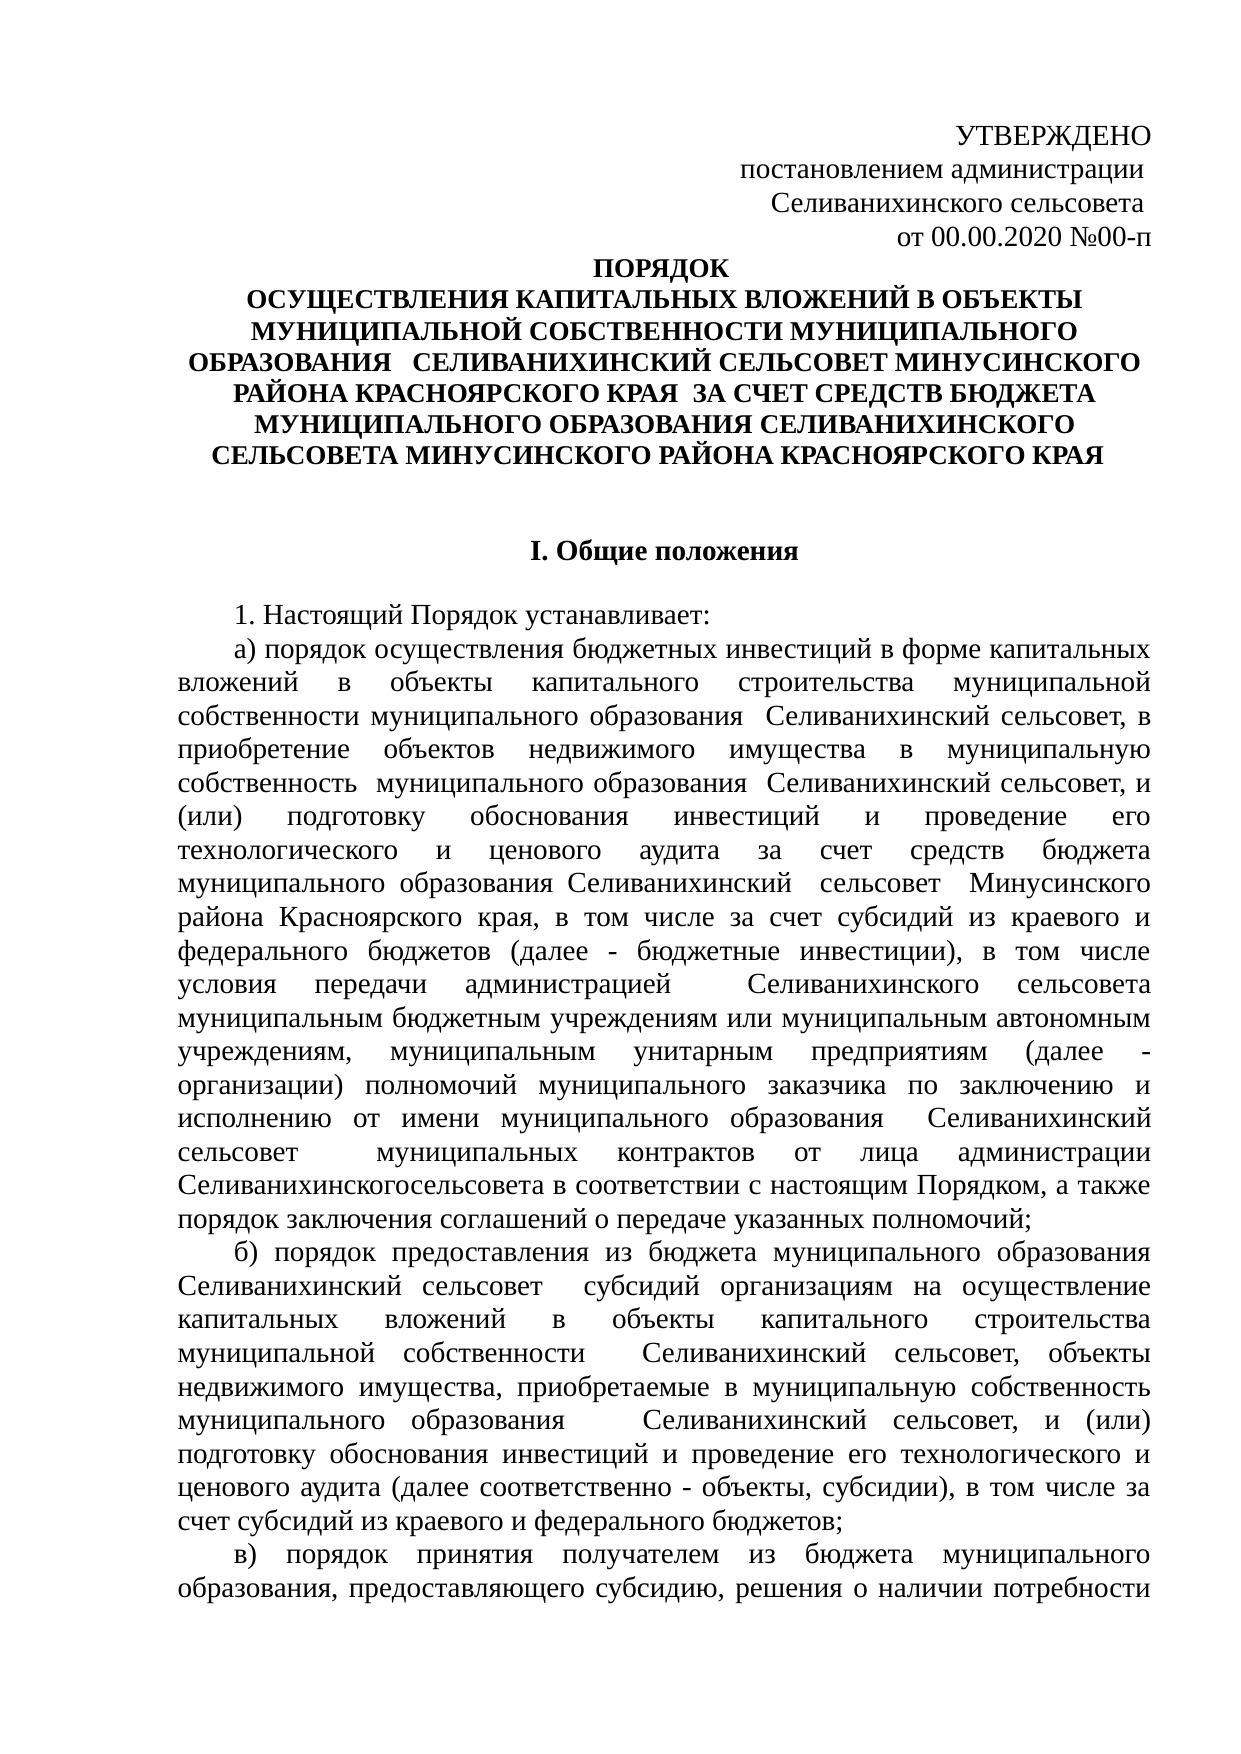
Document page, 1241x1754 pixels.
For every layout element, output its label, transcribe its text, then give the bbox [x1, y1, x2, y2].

title ПОРЯДОК [177, 252, 1152, 283]
title I. Общие положения [177, 533, 1152, 566]
text в) порядок принятия получателем из бюджета муниципального образования, предоставляющего субсидию, решения о наличии потребности [177, 1536, 1152, 1603]
text постановлением администрации [177, 152, 1152, 185]
text Селиванихинского сельсовета [177, 185, 1152, 219]
text от 00.00.2020 №00-п [177, 219, 1152, 252]
text а) порядок осуществления бюджетных инвестиций в форме капитальных вложений в объекты капитального строительства муниципальной собственности муниципального образования Селиванихинский сельсовет, в приобретение объектов недвижимого имущества в муниципальную собственность муниципального образования Селиванихинский сельсовет, и (или) подготовку обоснования инвестиций и проведение его технологического и ценового аудита за счет средств бюджета муниципального образования Селиванихинский сельсовет Минусинского района Красноярского края, в том числе за счет субсидий из краевого и федерального бюджетов (далее - бюджетные инвестиции), в том числе условия передачи администрацией Селиванихинского сельсовета муниципальным бюджетным учреждениям или муниципальным автономным учреждениям, муниципальным унитарным предприятиям (далее - организации) полномочий муниципального заказчика по заключению и исполнению от имени муниципального образования Селиванихинский сельсовет муниципальных контрактов от лица администрации Селиванихинскогосельсовета в соответствии с настоящим Порядком, а также порядок заключения соглашений о передаче указанных полномочий; [177, 631, 1152, 1234]
text УТВЕРЖДЕНО [177, 118, 1152, 152]
text 1. Настоящий Порядок устанавливает: [177, 597, 1152, 631]
title ОСУЩЕСТВЛЕНИЯ КАПИТАЛЬНЫХ ВЛОЖЕНИЙ В ОБЪЕКТЫ МУНИЦИПАЛЬНОЙ СОБСТВЕННОСТИ МУНИЦИПАЛЬНОГО ОБРАЗОВАНИЯ СЕЛИВАНИХИНСКИЙ СЕЛЬСОВЕТ МИНУСИНСКОГО РАЙОНА КРАСНОЯРСКОГО КРАЯ ЗА СЧЕТ СРЕДСТВ БЮДЖЕТА МУНИЦИПАЛЬНОГО ОБРАЗОВАНИЯ СЕЛИВАНИХИНСКОГО СЕЛЬСОВЕТА МИНУСИНСКОГО РАЙОНА КРАСНОЯРСКОГО КРАЯ [177, 283, 1152, 470]
text б) порядок предоставления из бюджета муниципального образования Селиванихинский сельсовет субсидий организациям на осуществление капитальных вложений в объекты капитального строительства муниципальной собственности Селиванихинский сельсовет, объекты недвижимого имущества, приобретаемые в муниципальную собственность муниципального образования Селиванихинский сельсовет, и (или) подготовку обоснования инвестиций и проведение его технологического и ценового аудита (далее соответственно - объекты, субсидии), в том числе за счет субсидий из краевого и федерального бюджетов; [177, 1234, 1152, 1536]
